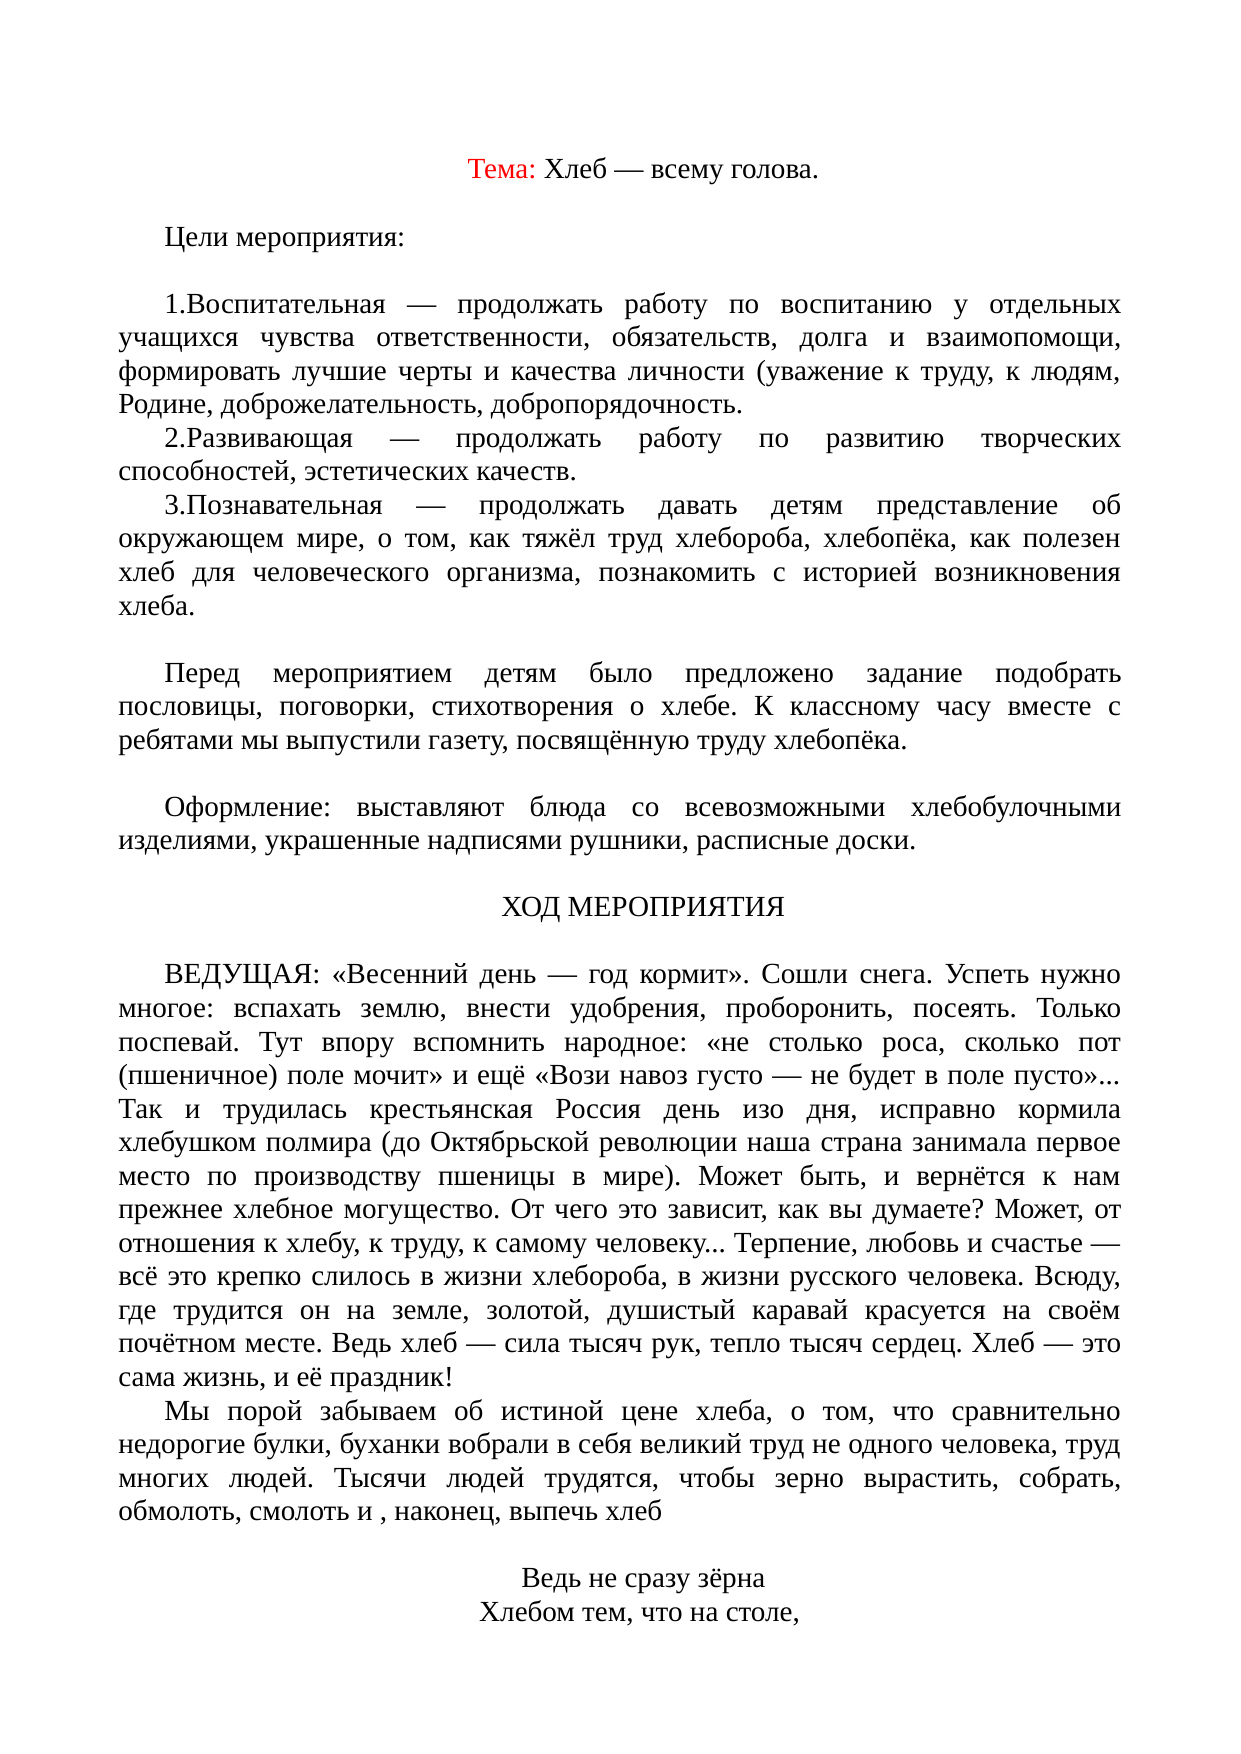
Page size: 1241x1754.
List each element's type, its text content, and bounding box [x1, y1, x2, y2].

text Тема: Хлеб — всему голова. [118, 152, 1122, 185]
text Ведь не сразу зёрна [118, 1560, 1122, 1594]
text Хлебом тем, что на столе, [118, 1594, 1122, 1627]
text 3.Познавательная — продолжать давать детям представление об окружающем мире, о том, как тяжёл труд хлебороба, хлебопёка, как полезен хлеб для человеческого организма, познакомить с историей возникновения хлеба. [118, 487, 1122, 621]
text ХОД МЕРОПРИЯТИЯ [118, 889, 1122, 923]
text 1.Воспитательная — продолжать работу по воспитанию у отдельных учащихся чувства ответственности, обязательств, долга и взаимопомощи, формировать лучшие черты и качества личности (уважение к труду, к людям, Родине, доброжелательность, добропорядочность. [118, 286, 1122, 420]
text Цели мероприятия: [118, 219, 1122, 252]
text Оформление: выставляют блюда со всевозможными хлебобулочными изделиями, украшенные надписями рушники, расписные доски. [118, 789, 1122, 856]
text 2.Развивающая — продолжать работу по развитию творческих способностей, эстетических качеств. [118, 420, 1122, 487]
text ВЕДУЩАЯ: «Весенний день — год кормит». Сошли снега. Успеть нужно многое: вспахать землю, внести удобрения, проборонить, посеять. Только поспевай. Тут впору вспомнить народное: «не столько роса, сколько пот (пшеничное) поле мочит» и ещё «Вози навоз густо — не будет в поле пусто»... Так и трудилась крестьянская Россия день изо дня, исправно кормила хлебушком полмира (до Октябрьской революции наша страна занимала первое место по производству пшеницы в мире). Может быть, и вернётся к нам прежнее хлебное могущество. От чего это зависит, как вы думаете? Может, от отношения к хлебу, к труду, к самому человеку... Терпение, любовь и счастье — всё это крепко слилось в жизни хлебороба, в жизни русского человека. Всюду, где трудится он на земле, золотой, душистый каравай красуется на своём почётном месте. Ведь хлеб — сила тысяч рук, тепло тысяч сердец. Хлеб — это сама жизнь, и её праздник! [118, 957, 1122, 1393]
text Мы порой забываем об истиной цене хлеба, о том, что сравнительно недорогие булки, буханки вобрали в себя великий труд не одного человека, труд многих людей. Тысячи людей трудятся, чтобы зерно вырастить, собрать, обмолоть, смолоть и , наконец, выпечь хлеб [118, 1393, 1122, 1527]
text Перед мероприятием детям было предложено задание подобрать пословицы, поговорки, стихотворения о хлебе. К классному часу вместе с ребятами мы выпустили газету, посвящённую труду хлебопёка. [118, 655, 1122, 755]
